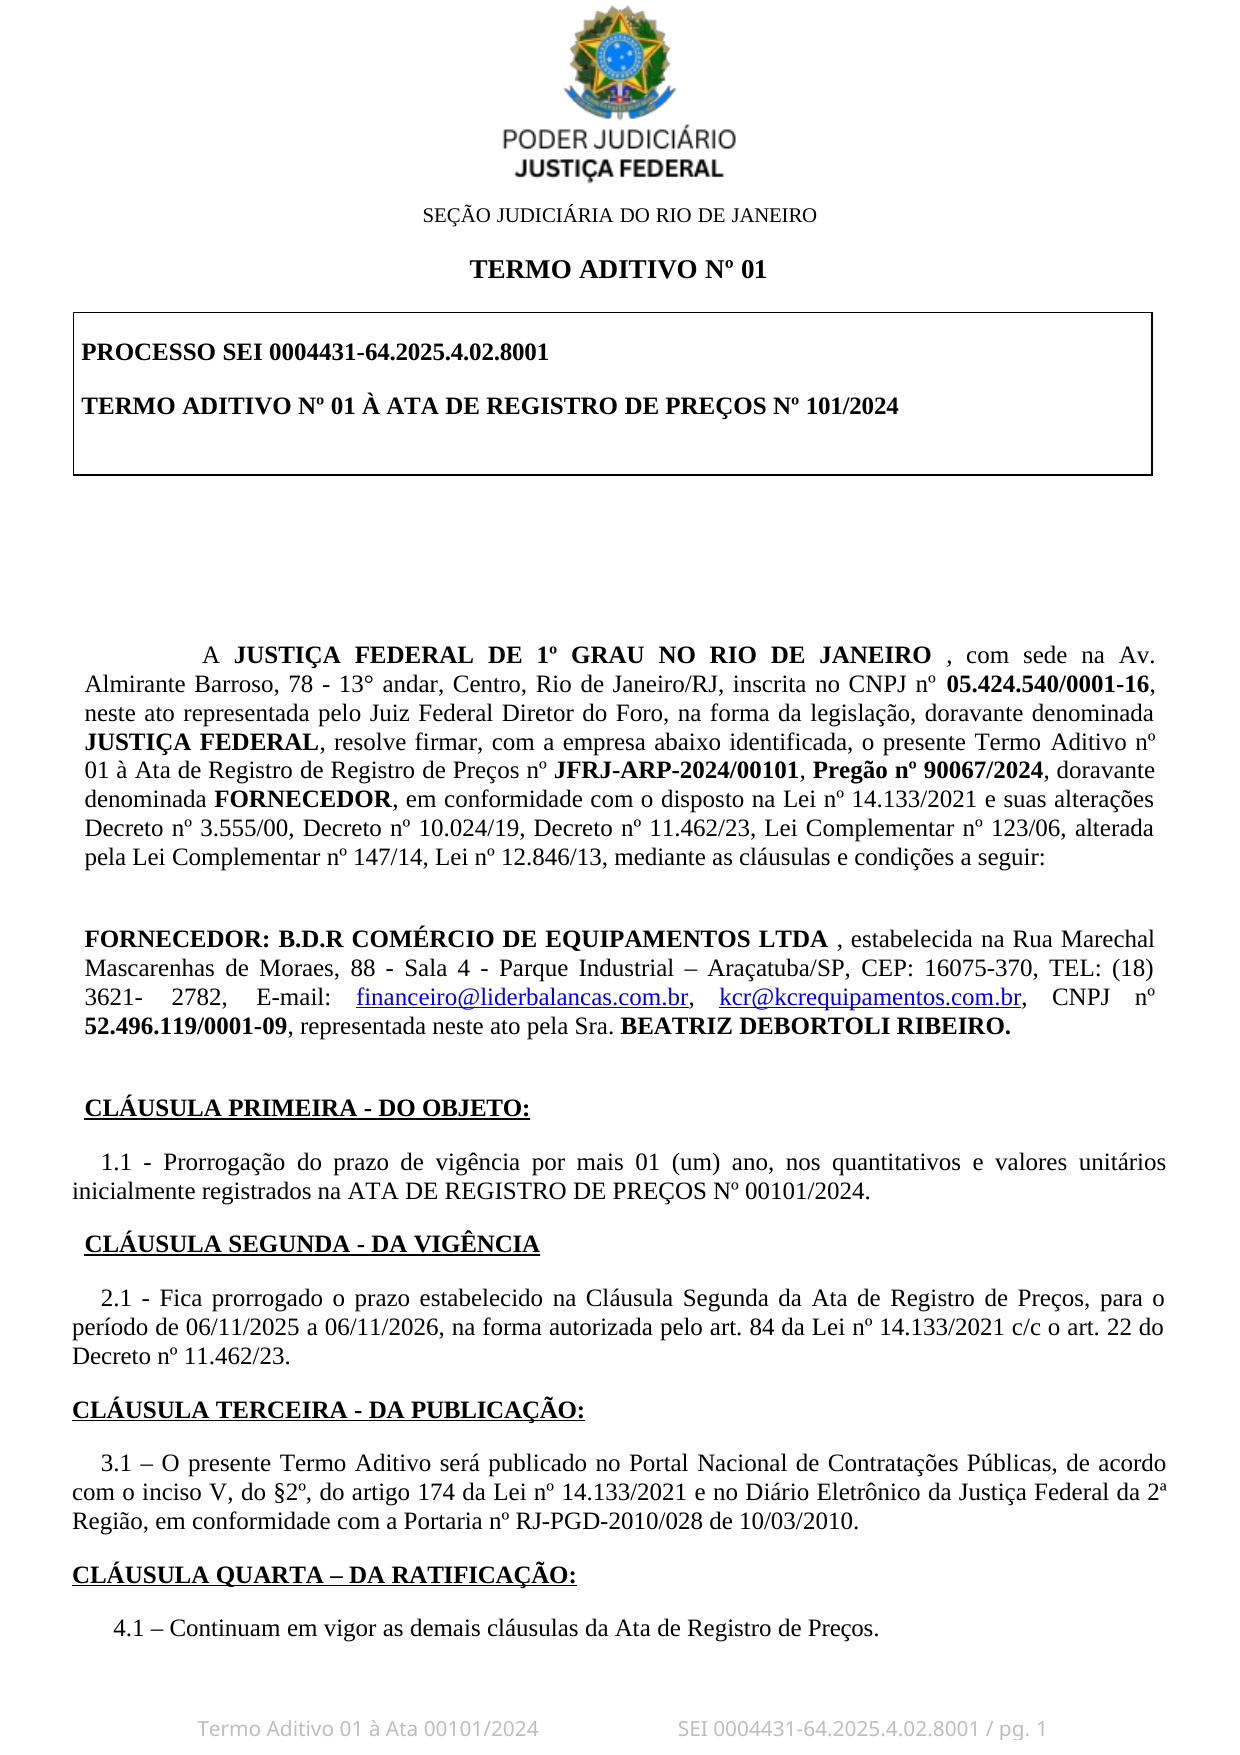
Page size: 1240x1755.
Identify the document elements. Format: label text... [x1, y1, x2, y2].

subtitle CLÁUSULA PRIMEIRA - DO OBJETO: [84, 1093, 1181, 1122]
text 2.1 - Fica prorrogado o prazo estabelecido na Cláusula Segunda da Ata de Registro de Preços, para o período de 06/11/2025 a 06/11/2026, na forma autorizada pelo art. 84 da Lei nº 14.133/2021 c/c o art. 22 do Decreto nº 11.462/23. [72, 1283, 1166, 1369]
text 4.1 – Continuam em vigor as demais cláusulas da Ata de Registro de Preços. [113, 1613, 1181, 1642]
text TERMO ADITIVO Nº 01 [65, 253, 1172, 285]
text TERMO ADITIVO Nº 01 À ATA DE REGISTRO DE PREÇOS Nº 101/2024 [81, 391, 1151, 420]
text PROCESSO SEI 0004431-64.2025.4.02.8001 [81, 337, 1151, 366]
text A JUSTIÇA FEDERAL DE 1º GRAU NO RIO DE JANEIRO , com sede na Av. Almirante Barroso, 78 - 13° andar, Centro, Rio de Janeiro/RJ, inscrita no CNPJ nº 05.424.540/0001-16, neste ato representada pelo Juiz Federal Diretor do Foro, na forma da legislação, doravante denominada JUSTIÇA FEDERAL, resolve firmar, com a empresa abaixo identificada, o presente Termo Aditivo nº 01 à Ata de Registro de Registro de Preços nº JFRJ-ARP-2024/00101, Pregão nº 90067/2024, doravante denominada FORNECEDOR, em conformidade com o disposto na Lei nº 14.133/2021 e suas alterações Decreto nº 3.555/00, Decreto nº 10.024/19, Decreto nº 11.462/23, Lei Complementar nº 123/06, alterada pela Lei Complementar nº 147/14, Lei nº 12.846/13, mediante as cláusulas e condições a seguir: [84, 641, 1156, 871]
subtitle CLÁUSULA SEGUNDA - DA VIGÊNCIA [84, 1229, 1181, 1258]
text 3.1 – O presente Termo Aditivo será publicado no Portal Nacional de Contratações Públicas, de acordo com o inciso V, do §2º, do artigo 174 da Lei nº 14.133/2021 e no Diário Eletrônico da Justiça Federal da 2ª Região, em conformidade com a Portaria nº RJ-PGD-2010/028 de 10/03/2010. [72, 1448, 1168, 1535]
text FORNECEDOR: B.D.R COMÉRCIO DE EQUIPAMENTOS LTDA , estabelecida na Rua Marechal Mascarenhas de Moraes, 88 - Sala 4 - Parque Industrial – Araçatuba/SP, CEP: 16075-370, TEL: (18) 3621- 2782, E-mail: financeiro@liderbalancas.com.br, kcr@kcrequipamentos.com.br, CNPJ nº 52.496.119/0001-09, representada neste ato pela Sra. BEATRIZ DEBORTOLI RIBEIRO. [84, 924, 1155, 1039]
text 1.1 - Prorrogação do prazo de vigência por mais 01 (um) ano, nos quantitativos e valores unitários inicialmente registrados na ATA DE REGISTRO DE PREÇOS Nº 00101/2024. [72, 1147, 1168, 1204]
text SEÇÃO JUDICIÁRIA DO RIO DE JANEIRO [65, 203, 1174, 227]
subtitle CLÁUSULA TERCEIRA - DA PUBLICAÇÃO: [72, 1395, 1181, 1423]
subtitle CLÁUSULA QUARTA – DA RATIFICAÇÃO: [72, 1560, 1181, 1588]
